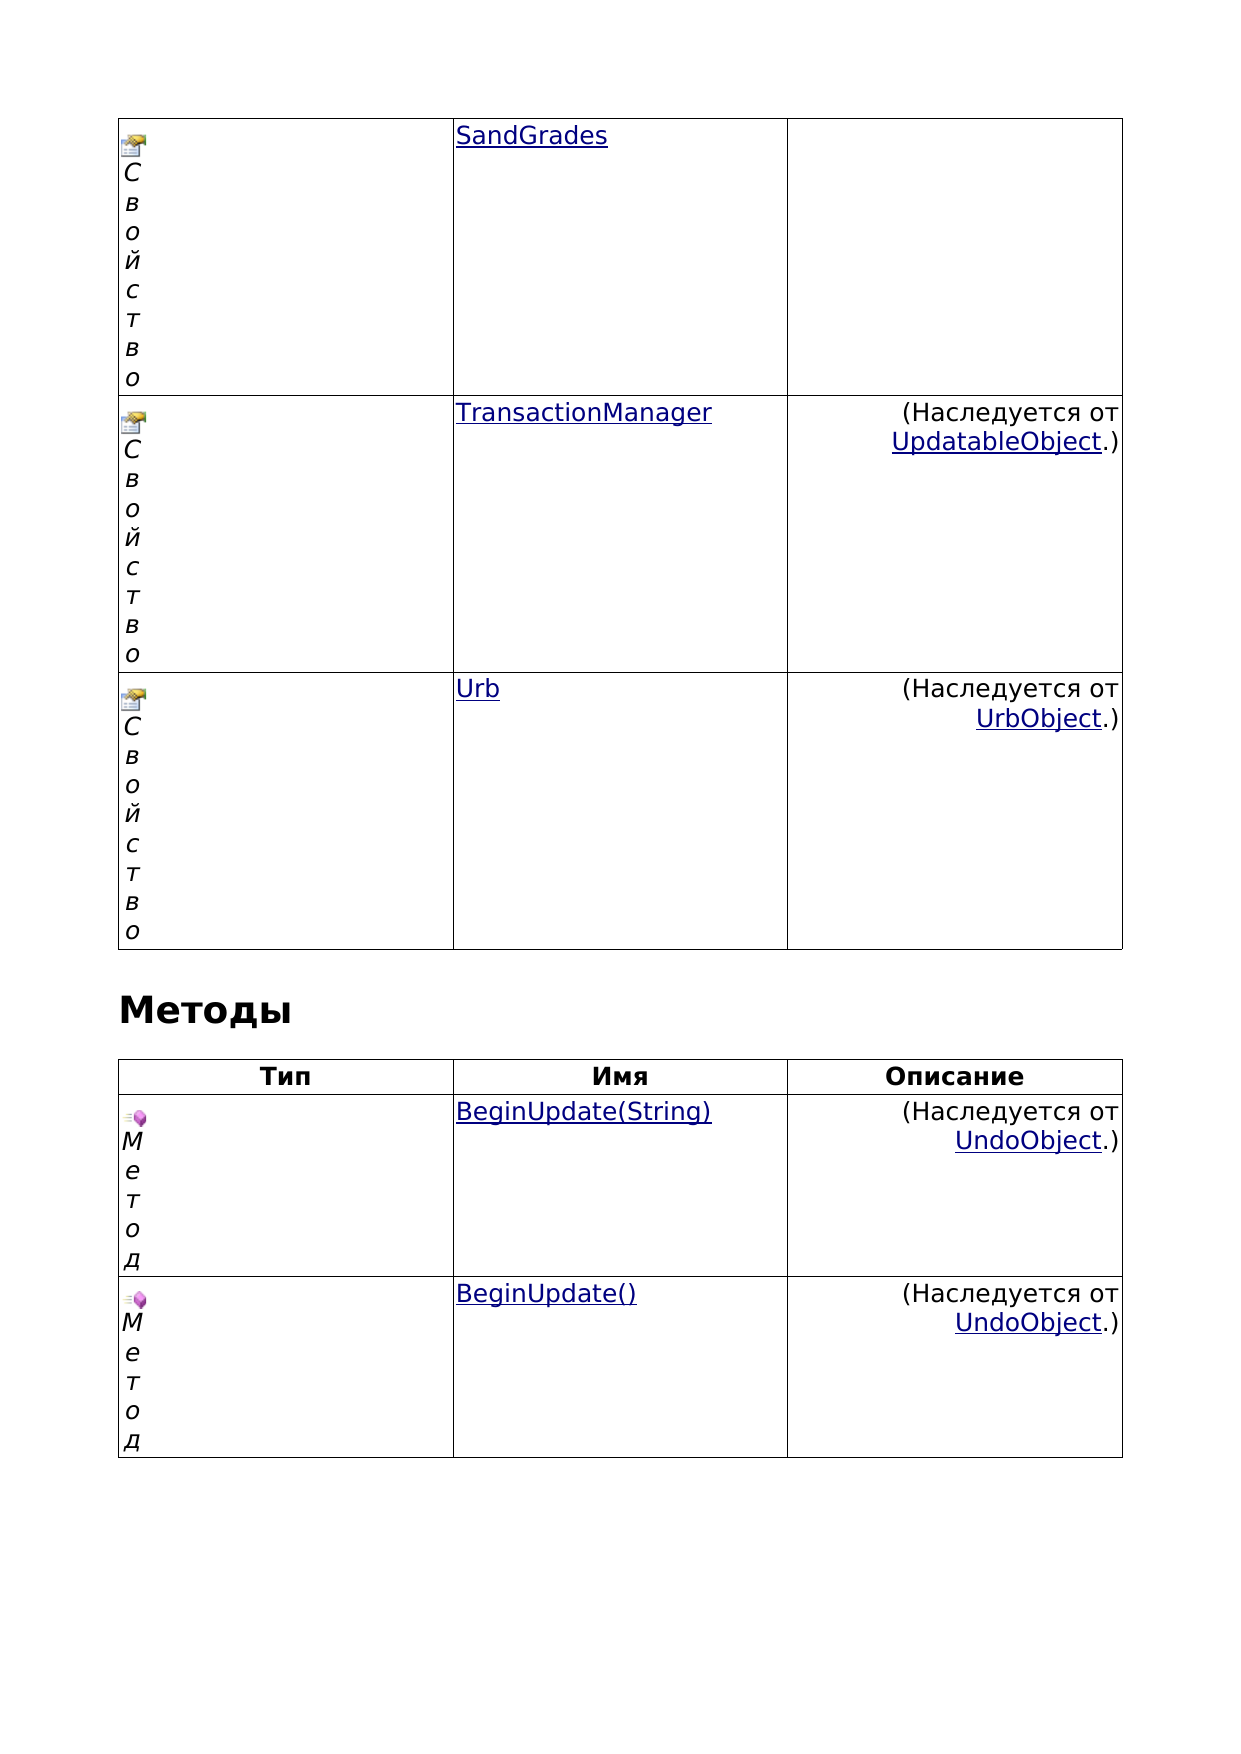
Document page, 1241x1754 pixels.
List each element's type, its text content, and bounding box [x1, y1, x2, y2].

table_header Тип [119, 1060, 453, 1094]
table_cell BeginUpdate(String) [454, 1095, 787, 1276]
table_cell TransactionManager [454, 396, 787, 672]
picture [121, 1291, 147, 1309]
table_header Описание [788, 1060, 1122, 1094]
table_cell (Наследуется от UndoObject.) [788, 1277, 1122, 1457]
table_cell [788, 119, 1122, 395]
table_cell [119, 1277, 453, 1457]
subtitle Методы [118, 988, 1122, 1032]
table_cell [119, 1095, 453, 1276]
table_cell (Наследуется от UrbObject.) [788, 673, 1122, 948]
table_header Имя [454, 1060, 787, 1094]
table_cell (Наследуется от UpdatableObject.) [788, 396, 1122, 672]
picture [121, 133, 147, 159]
picture [121, 687, 147, 713]
table_cell [119, 673, 453, 948]
table_cell [119, 119, 453, 395]
picture [121, 1110, 147, 1127]
picture [121, 410, 147, 436]
table_cell Urb [454, 673, 787, 948]
table_cell SandGrades [454, 119, 787, 395]
table_cell (Наследуется от UndoObject.) [788, 1095, 1122, 1276]
table_cell [119, 396, 453, 672]
table_cell BeginUpdate() [454, 1277, 787, 1457]
